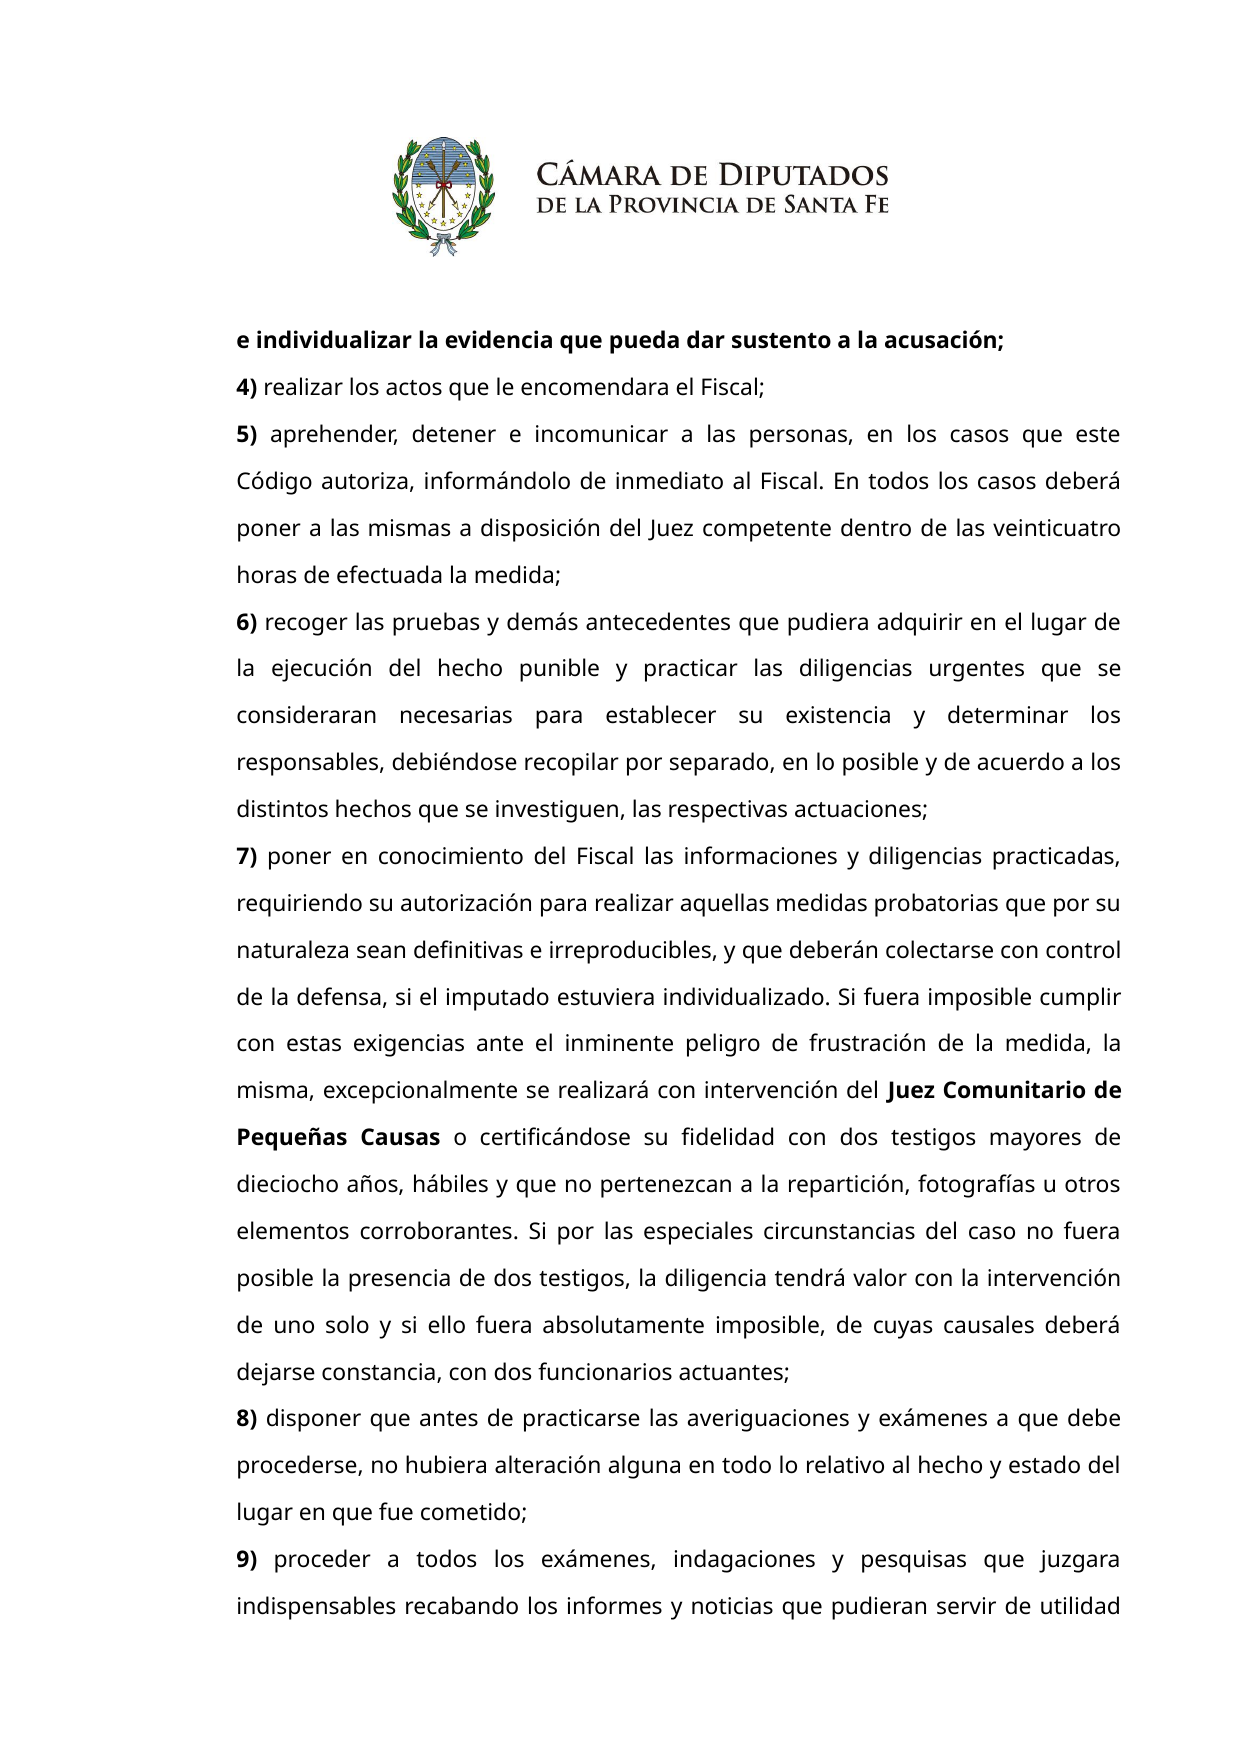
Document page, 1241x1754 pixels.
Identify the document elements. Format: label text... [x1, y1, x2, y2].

text 7) poner en conocimiento del Fiscal las informaciones y diligencias practicadas, requiriendo su autorización para realizar aquellas medidas probatorias que por su naturaleza sean definitivas e irreproducibles, y que deberán colectarse con control de la defensa, si el imputado estuviera individualizado. Si fuera imposible cumplir con estas exigencias ante el inminente peligro de frustración de la medida, la misma, excepcionalmente se realizará con intervención del Juez Comunitario de Pequeñas Causas o certificándose su fidelidad con dos testigos mayores de dieciocho años, hábiles y que no pertenezcan a la repartición, fotografías u otros elementos corroborantes. Si por las especiales circunstancias del caso no fuera posible la presencia de dos testigos, la diligencia tendrá valor con la intervención de uno solo y si ello fuera absolutamente imposible, de cuyas causales deberá dejarse constancia, con dos funcionarios actuantes; [236, 840, 1122, 1387]
text e individualizar la evidencia que pueda dar sustento a la acusación; [236, 324, 1122, 356]
text 5) aprehender, detener e incomunicar a las personas, en los casos que este Código autoriza, informándolo de inmediato al Fiscal. En todos los casos deberá poner a las mismas a disposición del Juez competente dentro de las veinticuatro horas de efectuada la medida; [236, 418, 1122, 590]
text 9) proceder a todos los exámenes, indagaciones y pesquisas que juzgara indispensables recabando los informes y noticias que pudieran servir de utilidad [236, 1543, 1122, 1621]
text 6) recoger las pruebas y demás antecedentes que pudiera adquirir en el lugar de la ejecución del hecho punible y practicar las diligencias urgentes que se consideraran necesarias para establecer su existencia y determinar los responsables, debiéndose recopilar por separado, en lo posible y de acuerdo a los distintos hechos que se investiguen, las respectivas actuaciones; [236, 606, 1122, 824]
text 8) disponer que antes de practicarse las averiguaciones y exámenes a que debe procederse, no hubiera alteración alguna en todo lo relativo al hecho y estado del lugar en que fue cometido; [236, 1402, 1122, 1527]
picture [392, 137, 889, 261]
text 4) realizar los actos que le encomendara el Fiscal; [236, 371, 1122, 402]
